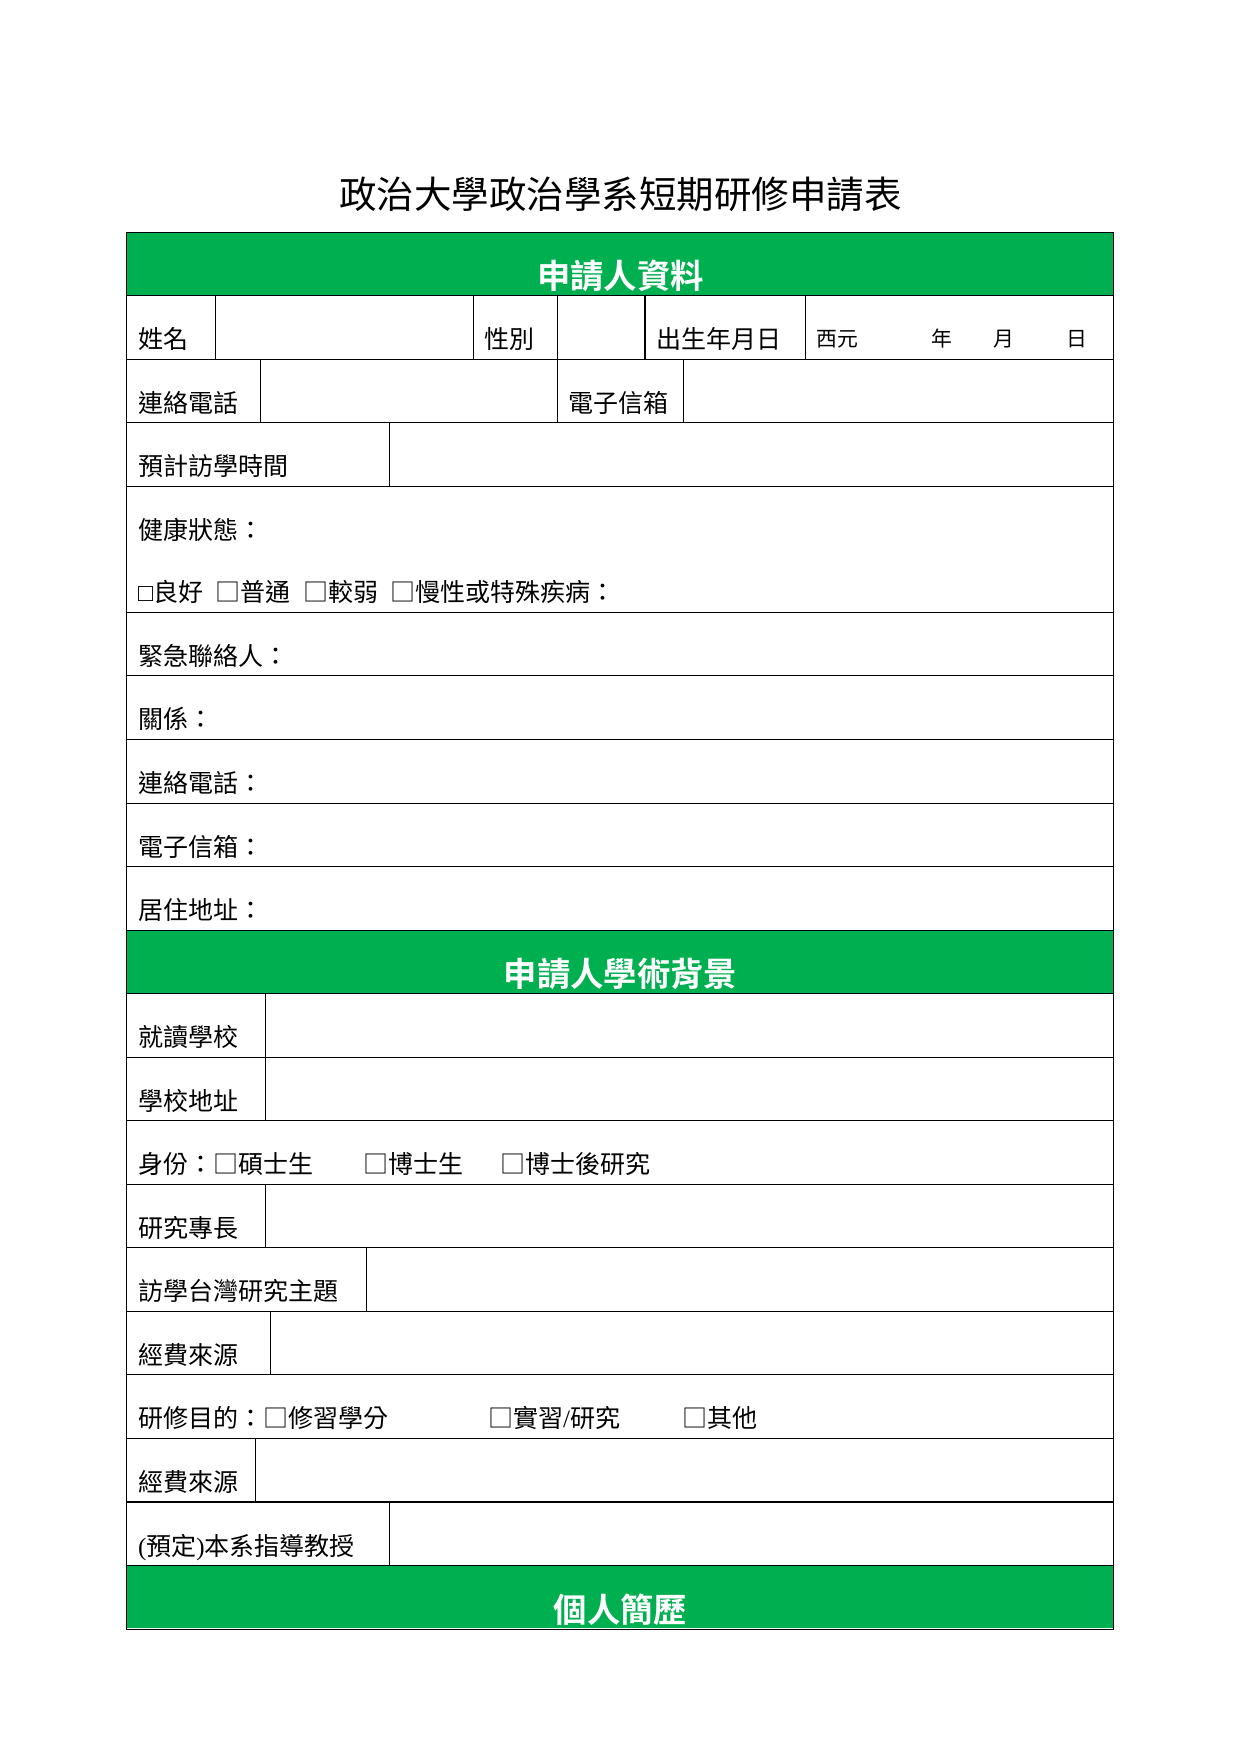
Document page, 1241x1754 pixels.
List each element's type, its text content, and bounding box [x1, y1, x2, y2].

text 政治大學政治學系短期研修申請表 [187, 150, 1053, 213]
table_cell 研究專長 [127, 1185, 265, 1247]
table_cell 申請人學術背景 [127, 931, 1113, 993]
table_cell [390, 1503, 1113, 1565]
table_cell 訪學台灣研究主題 [127, 1248, 366, 1311]
table_cell 性別 [474, 296, 557, 359]
table_cell (預定)本系指導教授 [127, 1503, 389, 1565]
table_cell 出生年月日 [646, 296, 805, 359]
table_cell [684, 360, 1081, 422]
table_cell [256, 1439, 1113, 1501]
table_cell [266, 1185, 1113, 1247]
table_cell [390, 423, 1113, 486]
table_cell 姓名 [127, 296, 215, 359]
table_cell [266, 1058, 1113, 1120]
table_cell 健康狀態： □良好 □普通 □較弱 □慢性或特殊疾病： [127, 487, 1113, 612]
table_cell 就讀學校 [127, 994, 265, 1057]
table_cell 連絡電話 [127, 360, 260, 422]
table_cell [1081, 360, 1113, 422]
table_cell [367, 1248, 1113, 1311]
table_cell [261, 360, 557, 422]
table_cell 預計訪學時間 [127, 423, 389, 486]
table_cell [216, 296, 473, 359]
table_cell 經費來源 [127, 1312, 270, 1374]
table_cell 緊急聯絡人： [127, 613, 1113, 675]
table_cell 研修目的：□修習學分 □實習/研究 □其他 [127, 1375, 1113, 1438]
table_cell 西元 年 月 日 [806, 296, 1113, 359]
table_cell 經費來源 [127, 1439, 255, 1501]
table_cell 居住地址： [127, 867, 1113, 929]
table_cell 電子信箱： [127, 804, 1113, 866]
table_cell 電子信箱 [558, 360, 683, 422]
table_header 申請人資料 [127, 233, 1113, 295]
table_cell 學校地址 [127, 1058, 265, 1120]
table_cell 身份：□碩士生 □博士生 □博士後研究 [127, 1121, 1113, 1184]
table_cell [271, 1312, 1113, 1374]
table_cell 連絡電話： [127, 740, 1113, 802]
table_cell [558, 296, 644, 359]
table_cell 關係： [127, 676, 1113, 739]
table_cell [266, 994, 1113, 1057]
table_cell 個人簡歷 [127, 1566, 1113, 1628]
